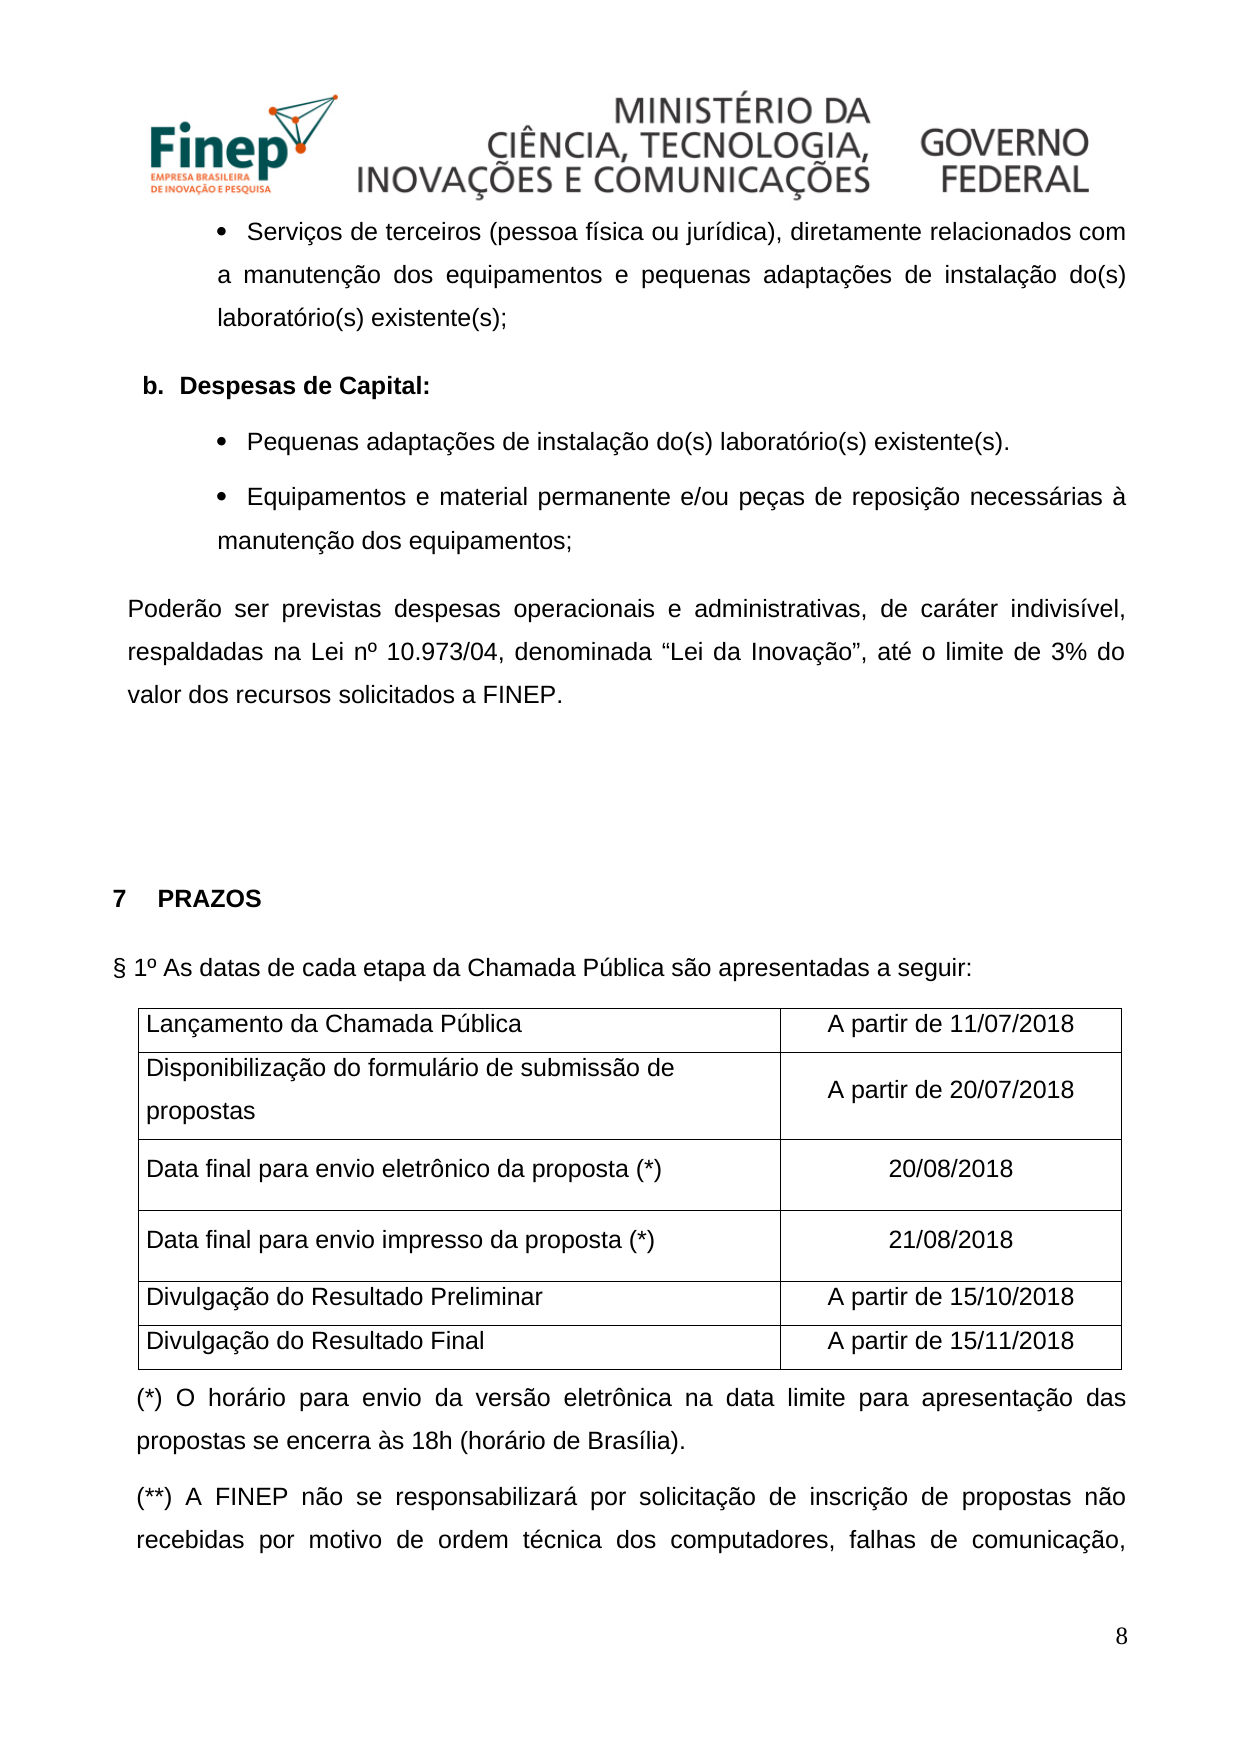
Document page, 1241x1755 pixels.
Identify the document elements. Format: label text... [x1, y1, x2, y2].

table_cell Data final para envio eletrônico da proposta (*) [139, 1140, 780, 1210]
table_cell A partir de 20/07/2018 [781, 1053, 1121, 1139]
table_header A partir de 11/07/2018 [781, 1009, 1121, 1052]
table_cell 21/08/2018 [781, 1211, 1121, 1281]
list Equipamentos e material permanente e/ou peças de reposição necessárias à manutenção dos equipamentos; [217, 482, 1128, 554]
list PRAZOS [112, 884, 1128, 913]
text Poderão ser previstas despesas operacionais e administrativas, de caráter indivisível, respaldadas na Lei nº 10.973/04, denominada “Lei da Inovação”, até o limite de 3% do valor dos recursos solicitados a FINEP. [127, 594, 1128, 709]
table_cell Data final para envio impresso da proposta (*) [139, 1211, 780, 1281]
text § 1º As datas de cada etapa da Chamada Pública são apresentadas a seguir: [112, 952, 1128, 981]
table_cell Divulgação do Resultado Final [139, 1326, 780, 1369]
list Serviços de terceiros (pessoa física ou jurídica), diretamente relacionados com a manutenção dos equipamentos e pequenas adaptações de instalação do(s) laboratório(s) existente(s); [217, 217, 1128, 332]
list Despesas de Capital: [142, 371, 1128, 400]
table_cell A partir de 15/11/2018 [781, 1326, 1121, 1369]
table_cell Divulgação do Resultado Preliminar [139, 1282, 780, 1325]
list Pequenas adaptações de instalação do(s) laboratório(s) existente(s). [217, 427, 1128, 456]
table_cell Disponibilização do formulário de submissão de propostas [139, 1053, 780, 1139]
text (**) A FINEP não se responsabilizará por solicitação de inscrição de propostas não recebidas por motivo de ordem técnica dos computadores, falhas de comunicação, [136, 1481, 1128, 1553]
table_header Lançamento da Chamada Pública [139, 1009, 780, 1052]
table_cell 20/08/2018 [781, 1140, 1121, 1210]
text (*) O horário para envio da versão eletrônica na data limite para apresentação das propostas se encerra às 18h (horário de Brasília). [136, 1383, 1128, 1454]
table_cell A partir de 15/10/2018 [781, 1282, 1121, 1325]
